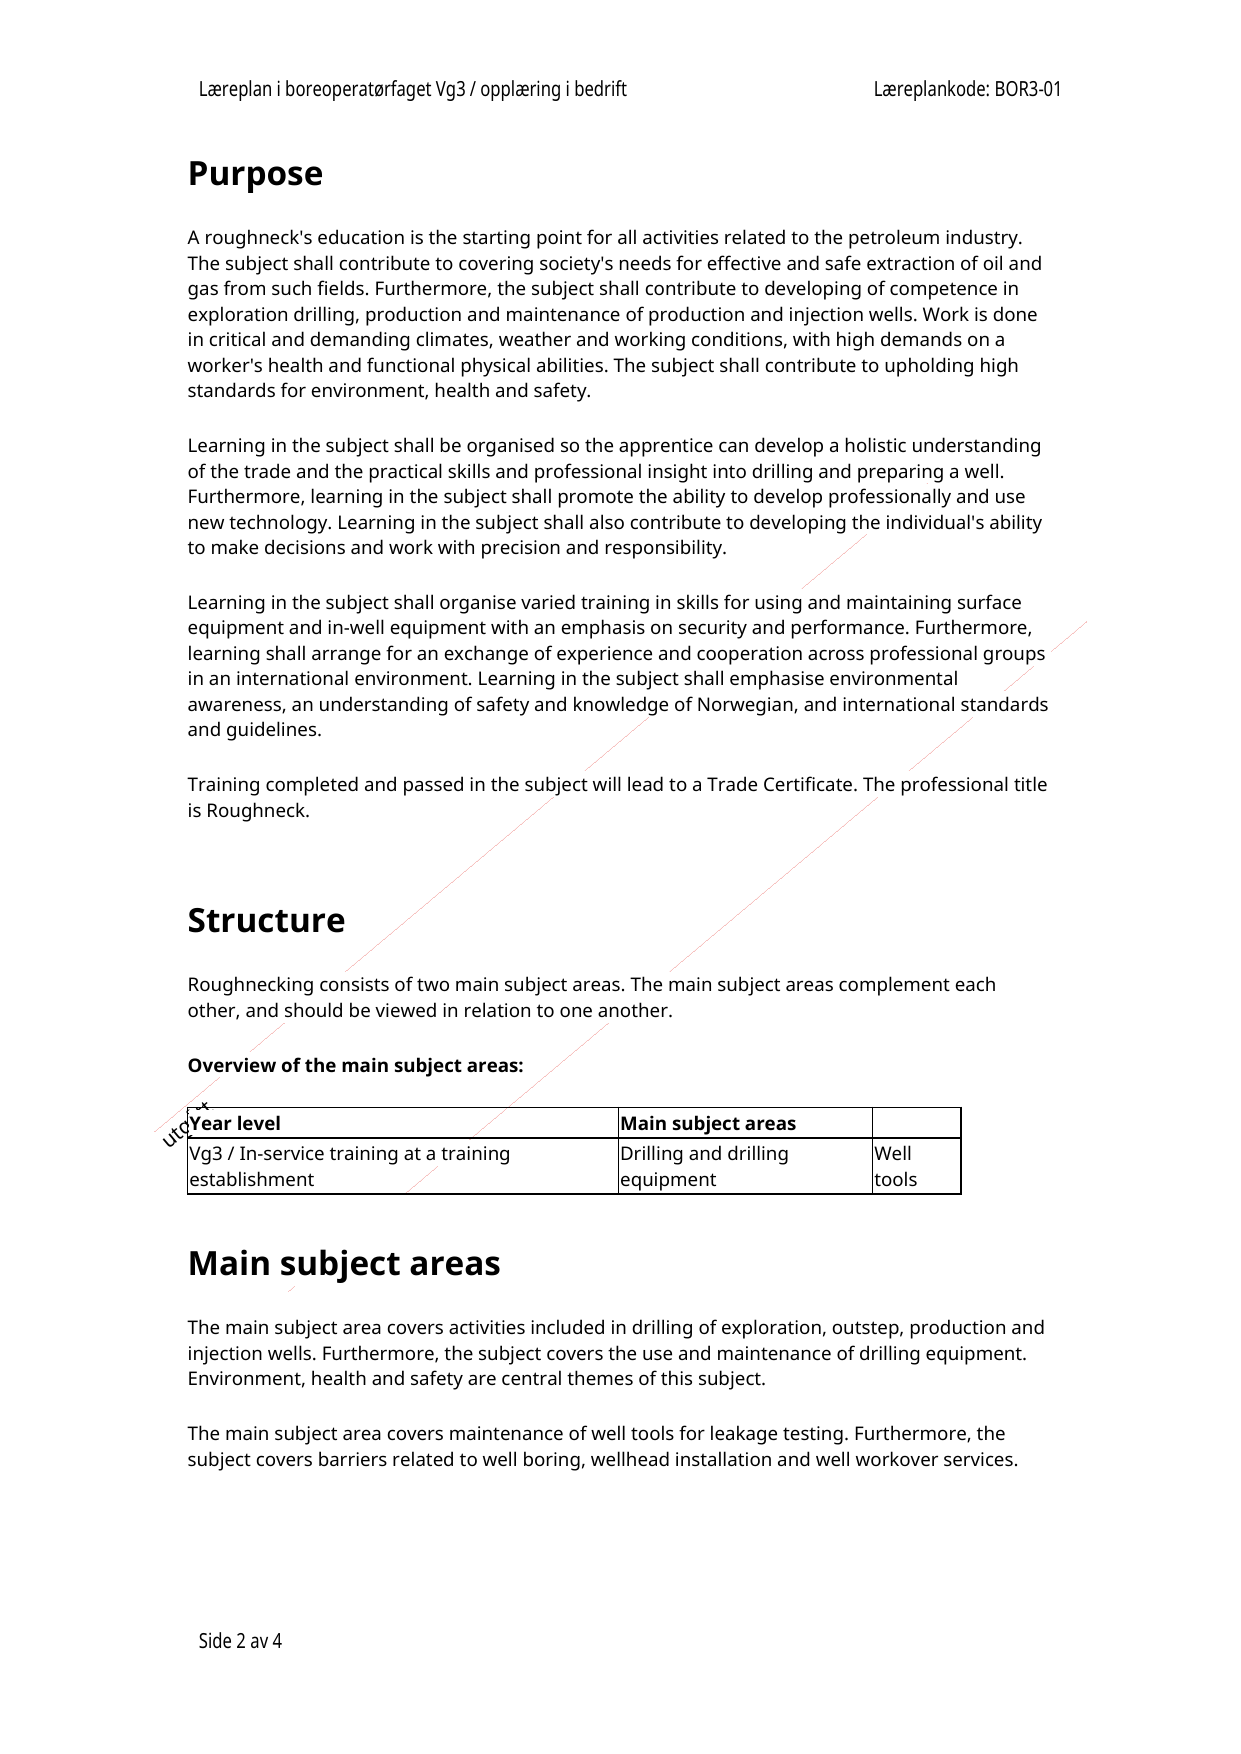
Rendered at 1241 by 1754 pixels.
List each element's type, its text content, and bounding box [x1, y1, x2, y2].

subtitle Main subject areas [510, 1195, 1053, 1286]
subtitle Structure [354, 852, 486, 942]
subtitle Structure [382, 852, 810, 942]
text Training completed and passed in the subject will lead to a Trade Certificate. The professional title is Roughneck. [849, 771, 1053, 822]
text Learning in the subject shall organise varied training in skills for using and maintaining surface equipment and in-well equipment with an emphasis on security and performance. Furthermore, learning shall arrange for an exchange of experience and cooperation across professional groups in an international environment. Learning in the subject shall emphasise environmental awareness, an understanding of safety and knowledge of Norwegian, and international standards and guidelines. [945, 651, 1053, 742]
subtitle Structure [706, 852, 1053, 942]
text Overview of the main subject areas: [524, 1052, 572, 1077]
text Training completed and passed in the subject will lead to a Trade Certificate. The professional title is Roughneck. [310, 797, 552, 822]
text The main subject area covers activities included in drilling of exploration, outstep, production and injection wells. Furthermore, the subject covers the use and maintenance of drilling equipment. Environment, health and safety are central themes of this subject. [766, 1315, 1053, 1391]
subtitle Purpose [332, 150, 1053, 195]
text Training completed and passed in the subject will lead to a Trade Certificate. The professional title is Roughneck. [525, 797, 876, 822]
text Learning in the subject shall be organised so the apprentice can develop a holistic understanding of the trade and the practical skills and professional insight into drilling and preparing a well. Furthermore, learning in the subject shall promote the ability to develop professionally and use new technology. Learning in the subject shall also contribute to developing the individual's ability to make decisions and work with precision and responsibility. [187, 432, 1053, 560]
text A roughneck's education is the starting point for all activities related to the petroleum industry. The subject shall contribute to covering society's needs for effective and safe extraction of oil and gas from such fields. Furthermore, the subject shall contribute to developing of competence in exploration drilling, production and maintenance of production and injection wells. Work is done in critical and demanding climates, weather and working conditions, with high demands on a worker's health and functional physical abilities. The subject shall contribute to upholding high standards for environment, health and safety. [187, 224, 1053, 403]
text Roughnecking consists of two main subject areas. The main subject areas complement each other, and should be viewed in relation to one another. [673, 972, 1053, 1023]
text Overview of the main subject areas: [546, 1052, 1053, 1077]
